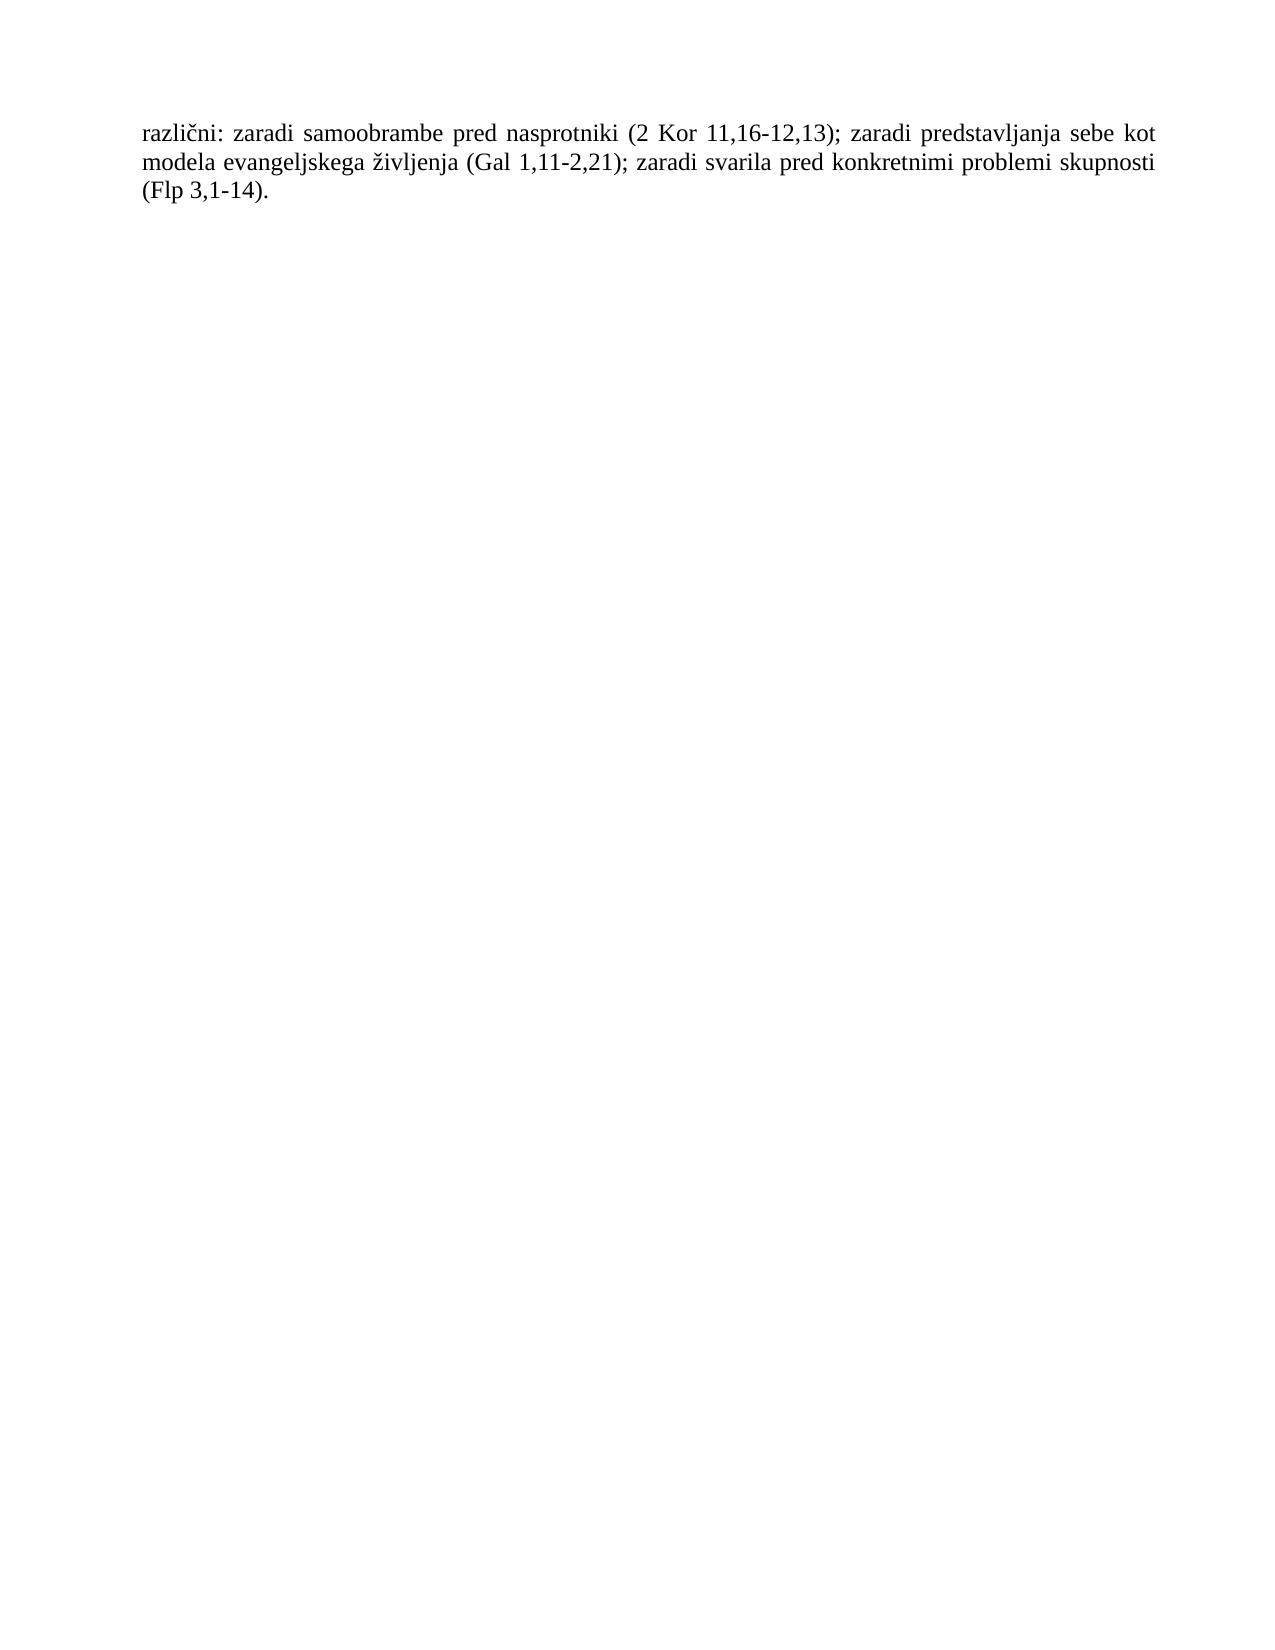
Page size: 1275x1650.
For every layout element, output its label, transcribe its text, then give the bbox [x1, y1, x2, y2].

text različni: zaradi samoobrambe pred nasprotniki (2 Kor 11,16-12,13); zaradi predstavljanja sebe kot modela evangeljskega življenja (Gal 1,11-2,21); zaradi svarila pred konkretnimi problemi skupnosti (Flp 3,1-14). [142, 118, 1157, 204]
